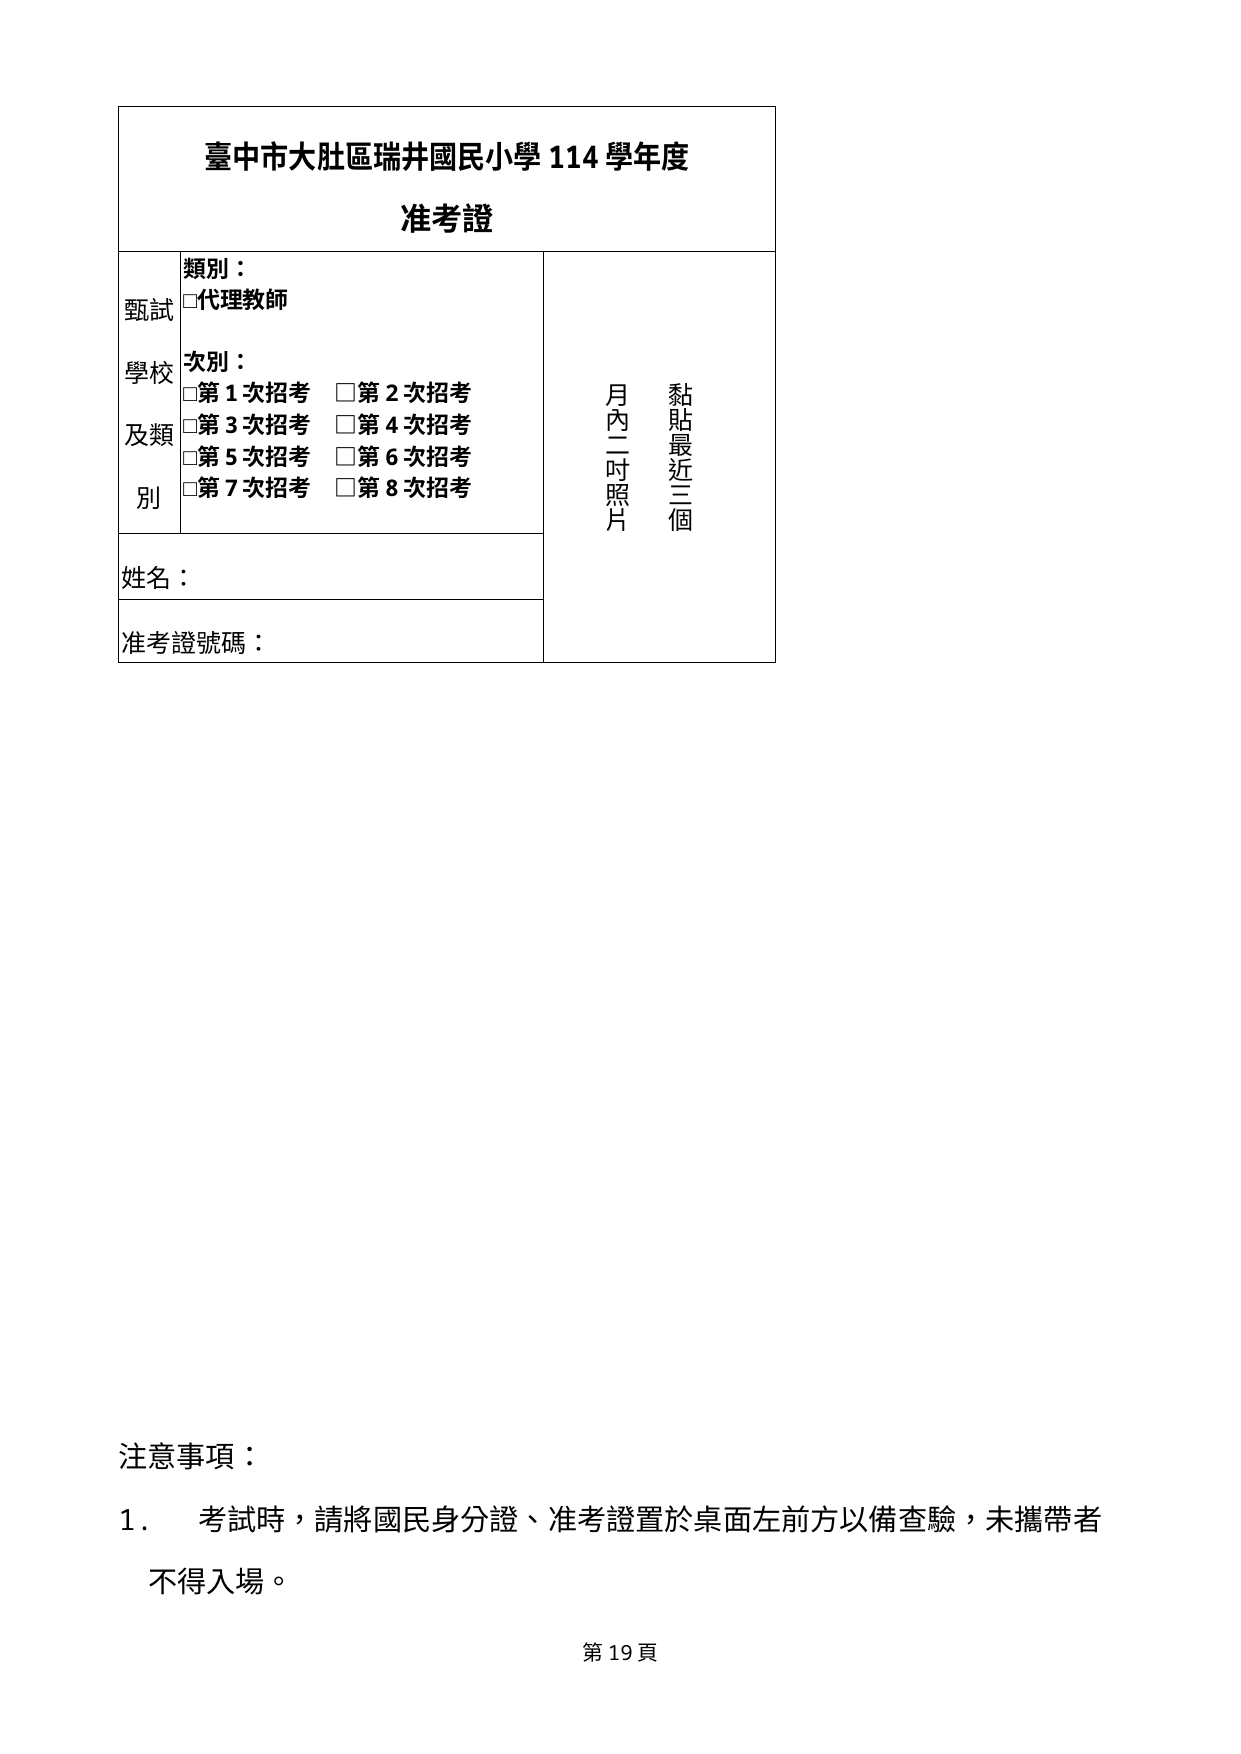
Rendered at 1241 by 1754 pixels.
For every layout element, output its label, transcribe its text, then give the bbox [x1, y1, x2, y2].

table_cell 類別： □代理教師 次別： □第1次招考 □第2次招考 □第3次招考 □第4次招考 □第5次招考 □第6次招考 □第7次招考 □第8次招考 [181, 252, 543, 533]
table_cell 黏貼最近三個 月內二吋照片 [544, 252, 775, 662]
list 考試時，請將國民身分證、准考證置於桌面左前方以備查驗，未攜帶者不得入場。 [118, 1476, 1122, 1601]
table_cell 甄試學校 及類別 [119, 252, 180, 533]
text 注意事項： [118, 1413, 1122, 1476]
table_header 臺中市大肚區瑞井國民小學114學年度 准考證 [119, 107, 775, 251]
table_cell 姓名： [119, 534, 543, 599]
table_cell 准考證號碼： [119, 600, 543, 662]
